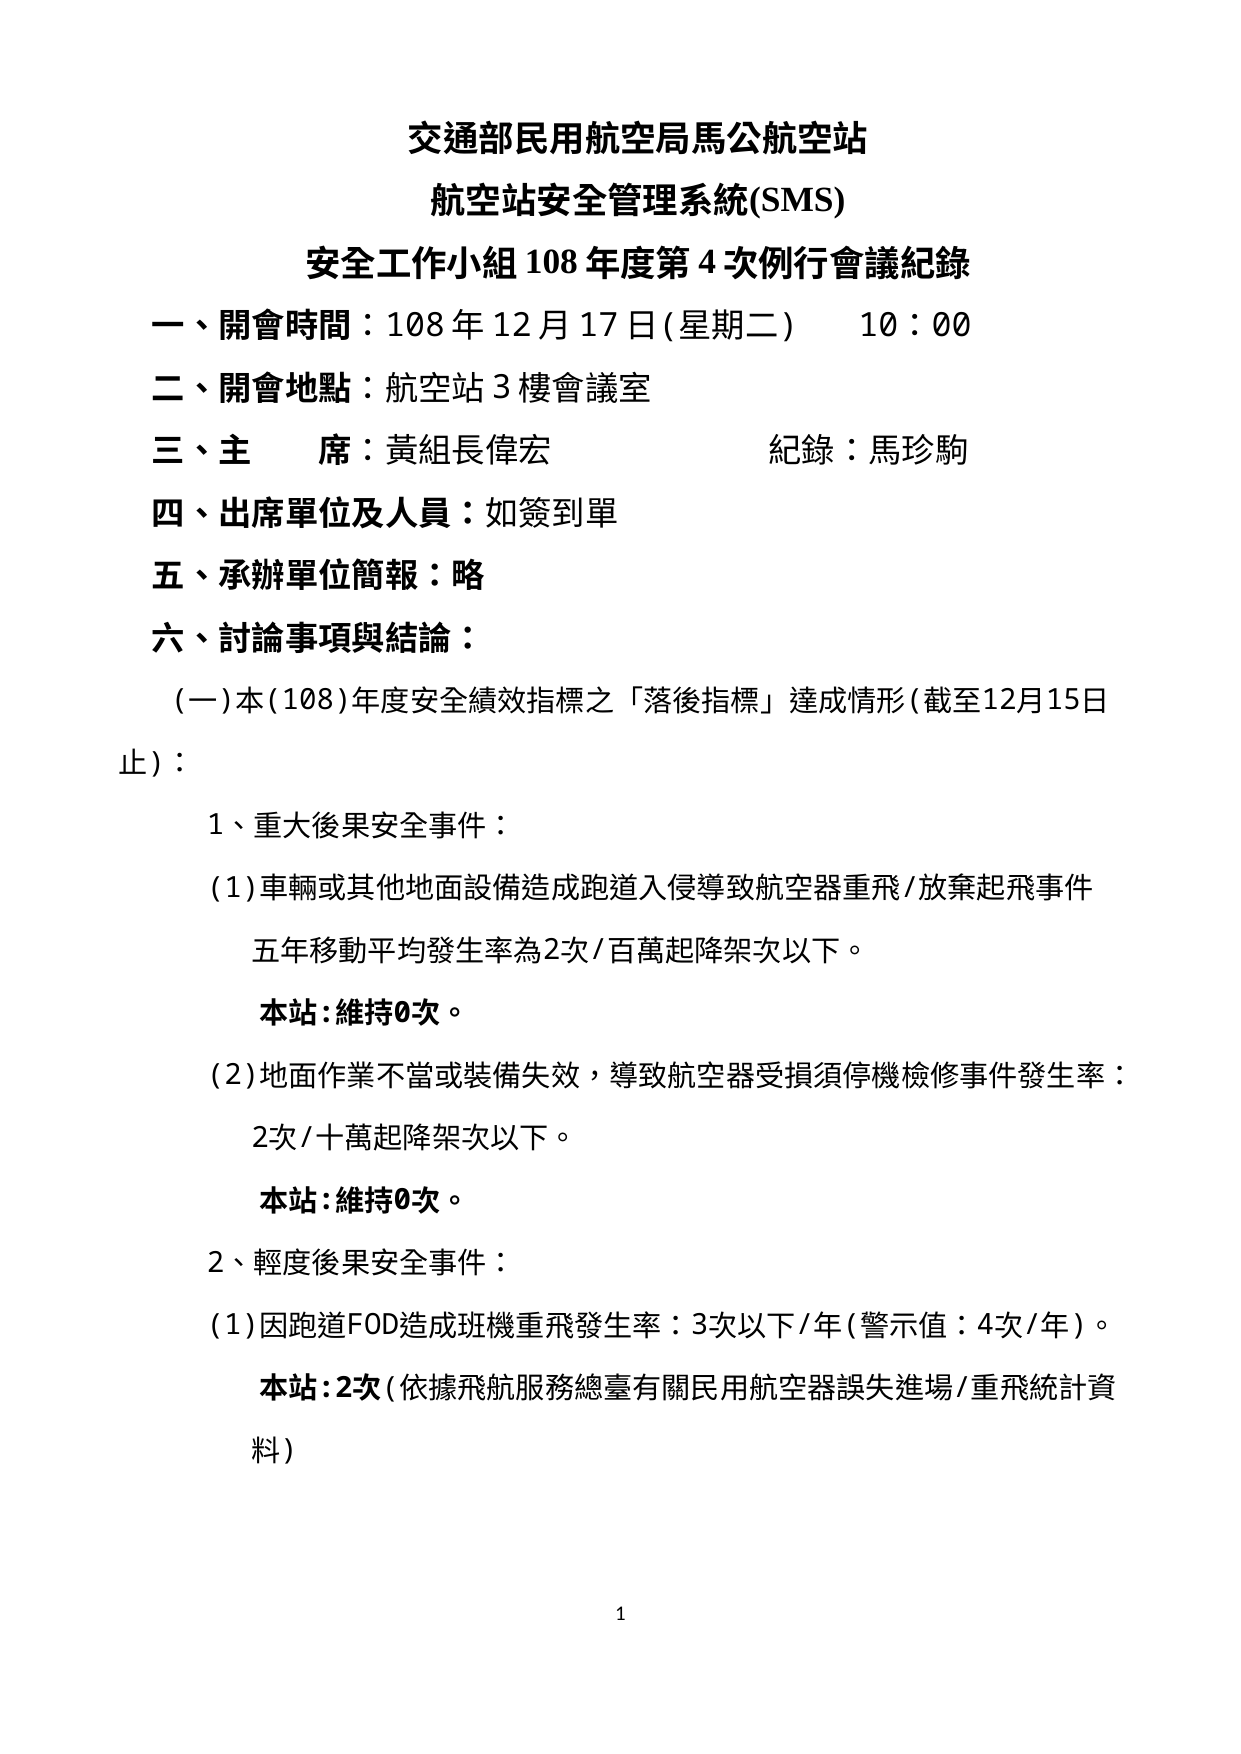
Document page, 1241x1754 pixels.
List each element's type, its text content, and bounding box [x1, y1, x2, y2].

text 一、開會時間：108年12月17日(星期二) 10：00 [118, 282, 1122, 344]
text 三、主 席：黃組長偉宏 紀錄：馬珍駒 [118, 407, 1122, 469]
text (1)因跑道FOD造成班機重飛發生率：3次以下/年(警示值：4次/年)。 [206, 1282, 1122, 1344]
text 本站:維持0次。 [207, 1157, 1122, 1219]
text (1)車輛或其他地面設備造成跑道入侵導致航空器重飛/放棄起飛事件五年移動平均發生率為2次/百萬起降架次以下。 [207, 844, 1122, 969]
text 本站:維持0次。 [207, 969, 1122, 1032]
text 安全工作小組108年度第4次例行會議紀錄 [118, 219, 1122, 282]
text 2、輕度後果安全事件： [192, 1219, 1122, 1282]
text 航空站安全管理系統(SMS) [118, 157, 1122, 219]
text (一)本(108)年度安全績效指標之「落後指標」達成情形(截至12月15日止)： [118, 657, 1122, 782]
text 四、出席單位及人員：如簽到單 [118, 469, 1122, 532]
text 二、開會地點：航空站3樓會議室 [118, 344, 1122, 407]
text 五、承辦單位簡報：略 [118, 532, 1122, 594]
text (2)地面作業不當或裝備失效，導致航空器受損須停機檢修事件發生率：2次/十萬起降架次以下。 [207, 1032, 1122, 1157]
text 本站:2次(依據飛航服務總臺有關民用航空器誤失進場/重飛統計資料) [206, 1344, 1122, 1469]
text 交通部民用航空局馬公航空站 [118, 94, 1122, 157]
text 六、討論事項與結論： [118, 594, 1122, 657]
text 1、重大後果安全事件： [192, 782, 1122, 844]
